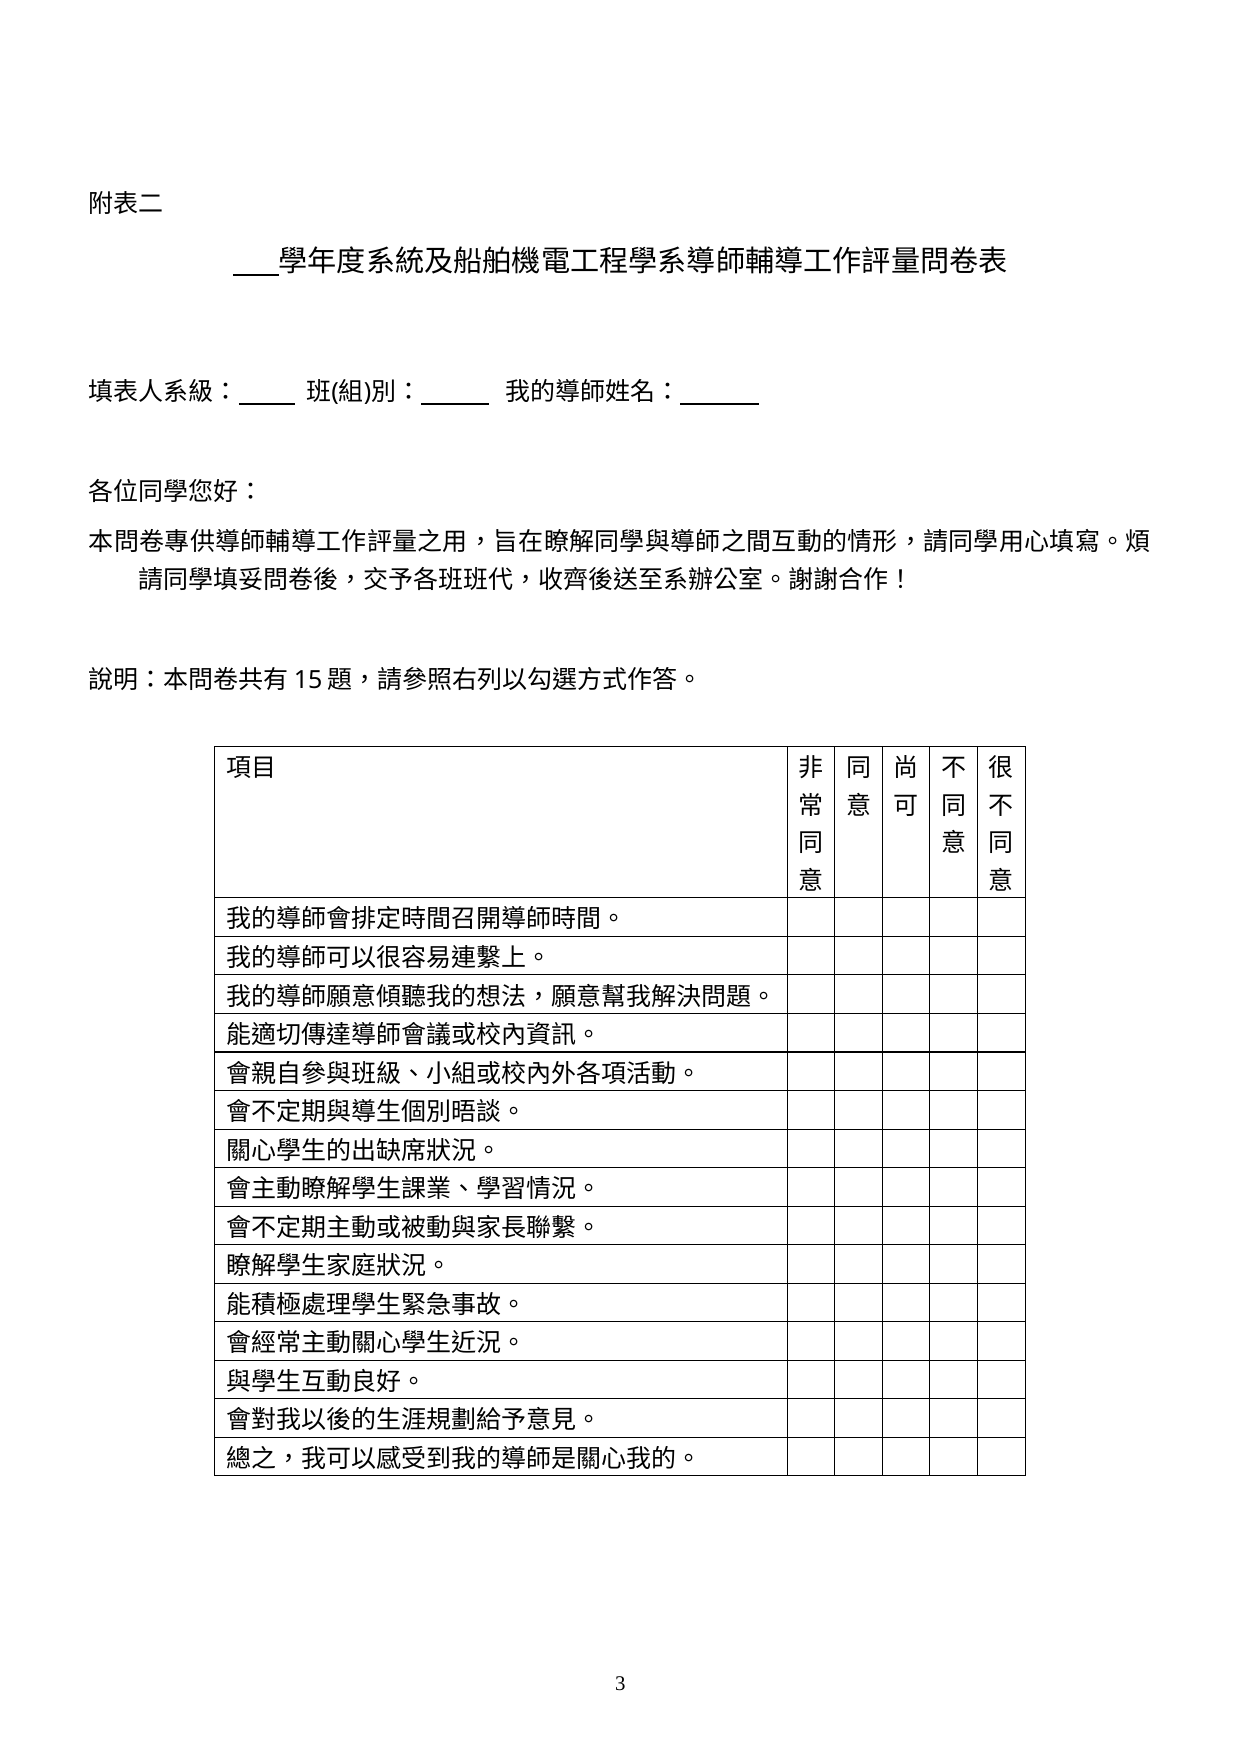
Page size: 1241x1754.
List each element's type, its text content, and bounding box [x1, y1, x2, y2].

table_cell [788, 1053, 834, 1090]
table_header 同 意 [835, 747, 882, 897]
table_cell [883, 1053, 929, 1090]
text 本問卷專供導師輔導工作評量之用，旨在瞭解同學與導師之間互動的情形，請同學用心填寫。煩請同學填妥問卷後，交予各班班代，收齊後送至系辦公室。謝謝合作！ [89, 521, 1152, 596]
table_cell [835, 975, 882, 1013]
table_cell [883, 1399, 929, 1437]
table_cell [883, 1438, 929, 1475]
table_cell [978, 1361, 1025, 1398]
table_cell [835, 1014, 882, 1051]
table_cell [883, 898, 929, 936]
table_cell [835, 898, 882, 936]
table_cell [978, 975, 1025, 1013]
table_header 尚 可 [883, 747, 929, 897]
table_cell [788, 975, 834, 1013]
table_cell [978, 1130, 1025, 1167]
table_cell 能積極處理學生緊急事故。 [215, 1284, 787, 1321]
table_cell [930, 898, 977, 936]
table_cell [835, 1245, 882, 1283]
table_cell 我的導師願意傾聽我的想法，願意幫我解決問題。 [215, 975, 787, 1013]
table_cell [930, 1284, 977, 1321]
table_cell [835, 1053, 882, 1090]
table_cell [835, 1322, 882, 1360]
table_cell [883, 975, 929, 1013]
table_cell [835, 1130, 882, 1167]
table_cell [930, 1168, 977, 1206]
table_cell [930, 1361, 977, 1398]
table_cell [835, 1399, 882, 1437]
table_cell [930, 1053, 977, 1090]
table_cell [930, 1014, 977, 1051]
table_cell [883, 1130, 929, 1167]
text 填表人系級： 班(組)別： 我的導師姓名： [89, 371, 1152, 409]
text 各位同學您好： [89, 471, 1152, 509]
table_cell [883, 1207, 929, 1244]
text 附表二 [89, 175, 1152, 221]
table_cell [978, 1284, 1025, 1321]
table_cell [978, 1014, 1025, 1051]
table_cell 會經常主動關心學生近況。 [215, 1322, 787, 1360]
table_cell 會主動瞭解學生課業、學習情況。 [215, 1168, 787, 1206]
table_cell [978, 1245, 1025, 1283]
table_cell [788, 1399, 834, 1437]
table_cell [788, 1284, 834, 1321]
table_cell [930, 1245, 977, 1283]
table_header 很 不 同 意 [978, 747, 1025, 897]
table_cell [835, 1438, 882, 1475]
table_cell 與學生互動良好。 [215, 1361, 787, 1398]
table_header 不 同 意 [930, 747, 977, 897]
table_cell 能適切傳達導師會議或校內資訊。 [215, 1014, 787, 1051]
table_cell [978, 1322, 1025, 1360]
table_cell [835, 1091, 882, 1128]
table_header 非 常 同 意 [788, 747, 834, 897]
table_cell [930, 1399, 977, 1437]
table_cell 關心學生的出缺席狀況。 [215, 1130, 787, 1167]
table_cell [930, 1091, 977, 1128]
table_cell 會親自參與班級、小組或校內外各項活動。 [215, 1053, 787, 1090]
table_cell [978, 898, 1025, 936]
table_header 項目 [215, 747, 787, 897]
table_cell 會對我以後的生涯規劃給予意見。 [215, 1399, 787, 1437]
table_cell [883, 1091, 929, 1128]
table_cell 會不定期與導生個別晤談。 [215, 1091, 787, 1128]
table_cell [883, 1322, 929, 1360]
table_cell [883, 1245, 929, 1283]
table_cell [978, 1053, 1025, 1090]
table_cell [930, 975, 977, 1013]
table_cell [835, 1361, 882, 1398]
table_cell [978, 1168, 1025, 1206]
table_cell [883, 1284, 929, 1321]
table_cell 會不定期主動或被動與家長聯繫。 [215, 1207, 787, 1244]
table_cell [788, 1322, 834, 1360]
table_cell [930, 1130, 977, 1167]
table_cell 我的導師可以很容易連繫上。 [215, 937, 787, 974]
table_cell [788, 898, 834, 936]
table_cell [788, 1168, 834, 1206]
table_cell [788, 1361, 834, 1398]
table_cell [978, 937, 1025, 974]
table_cell [883, 937, 929, 974]
table_cell [883, 1168, 929, 1206]
table_cell [930, 1322, 977, 1360]
table_cell [883, 1014, 929, 1051]
table_cell 瞭解學生家庭狀況。 [215, 1245, 787, 1283]
table_cell [930, 937, 977, 974]
table_cell [835, 937, 882, 974]
table_cell [978, 1207, 1025, 1244]
table_cell [930, 1207, 977, 1244]
table_cell [788, 1438, 834, 1475]
table_cell [978, 1091, 1025, 1128]
table_cell [835, 1168, 882, 1206]
table_cell [788, 1130, 834, 1167]
text 說明：本問卷共有15題，請參照右列以勾選方式作答。 [89, 659, 1152, 696]
table_cell [883, 1361, 929, 1398]
table_cell 我的導師會排定時間召開導師時間。 [215, 898, 787, 936]
table_cell [835, 1207, 882, 1244]
table_cell [788, 1014, 834, 1051]
table_cell [930, 1438, 977, 1475]
table_cell [788, 1091, 834, 1128]
table_cell [788, 937, 834, 974]
table_cell [978, 1438, 1025, 1475]
table_cell [788, 1245, 834, 1283]
table_cell [788, 1207, 834, 1244]
text 學年度系統及船舶機電工程學系導師輔導工作評量問卷表 [89, 221, 1152, 296]
table_cell 總之，我可以感受到我的導師是關心我的。 [215, 1438, 787, 1475]
table_cell [978, 1399, 1025, 1437]
table_cell [835, 1284, 882, 1321]
